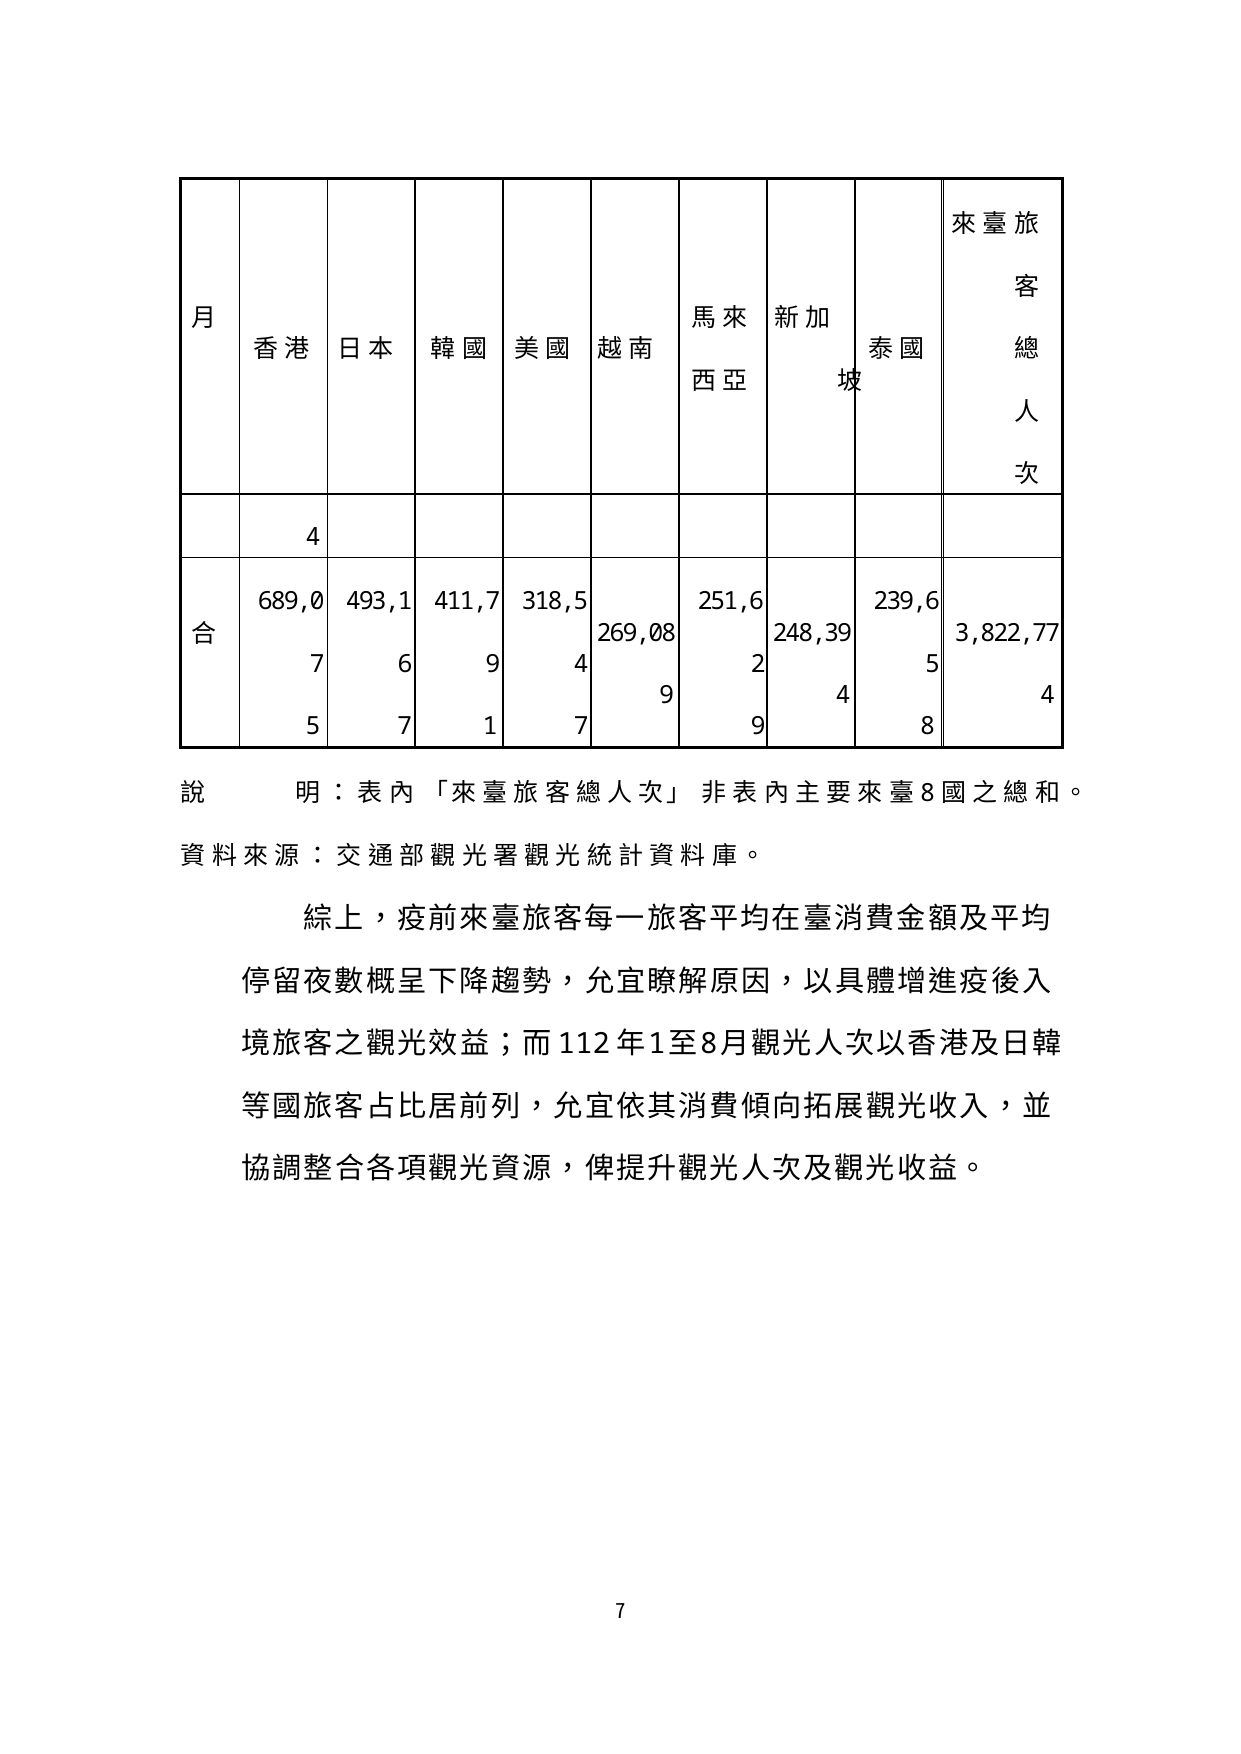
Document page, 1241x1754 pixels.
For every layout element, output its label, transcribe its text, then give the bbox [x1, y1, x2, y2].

table_cell 239,658 [856, 558, 941, 746]
table_header 越南 [592, 180, 678, 493]
table_cell [592, 495, 678, 557]
table_header 美國 [504, 180, 590, 493]
table_header 香港 [240, 180, 327, 493]
table_cell 248,394 [768, 558, 854, 746]
table_cell 689,075 [240, 558, 327, 746]
table_cell 3,822,774 [944, 558, 1061, 746]
table_header 月份 [182, 180, 239, 493]
table_cell 合計 [182, 558, 239, 746]
table_cell 251,629 [680, 558, 766, 746]
text 說 明：表內「來臺旅客總人次」非表內主要來臺8國之總和。 [175, 749, 1063, 812]
table_cell 411,791 [416, 558, 502, 746]
table_header 泰國 [856, 180, 941, 493]
table_cell [944, 495, 1061, 557]
text 資料來源：交通部觀光署觀光統計資料庫。 [175, 812, 1063, 874]
table_header 新加坡 [768, 180, 854, 493]
table_header 來臺旅客總人次 [944, 180, 1061, 493]
table_cell 4 [240, 495, 327, 557]
table_cell [328, 495, 414, 557]
table_header 日本 [328, 180, 414, 493]
table_cell [680, 495, 766, 557]
table_cell [768, 495, 854, 557]
table_header 韓國 [416, 180, 502, 493]
text 綜上，疫前來臺旅客每一旅客平均在臺消費金額及平均停留夜數概呈下降趨勢，允宜瞭解原因，以具體增進疫後入境旅客之觀光效益；而112年1至8月觀光人次以香港及日韓等國旅客占比居前列，允宜依其消費傾向拓展觀光收入，並協調整合各項觀光資源，俾提升觀光人次及觀光收益。 [236, 874, 1063, 1187]
table_header 馬來 西亞 [680, 180, 766, 493]
table_cell [182, 495, 239, 557]
table_cell [504, 495, 590, 557]
table_cell 269,089 [592, 558, 678, 746]
table_cell 318,547 [504, 558, 590, 746]
table_cell 493,167 [328, 558, 414, 746]
table_cell [856, 495, 941, 557]
table_cell [416, 495, 502, 557]
